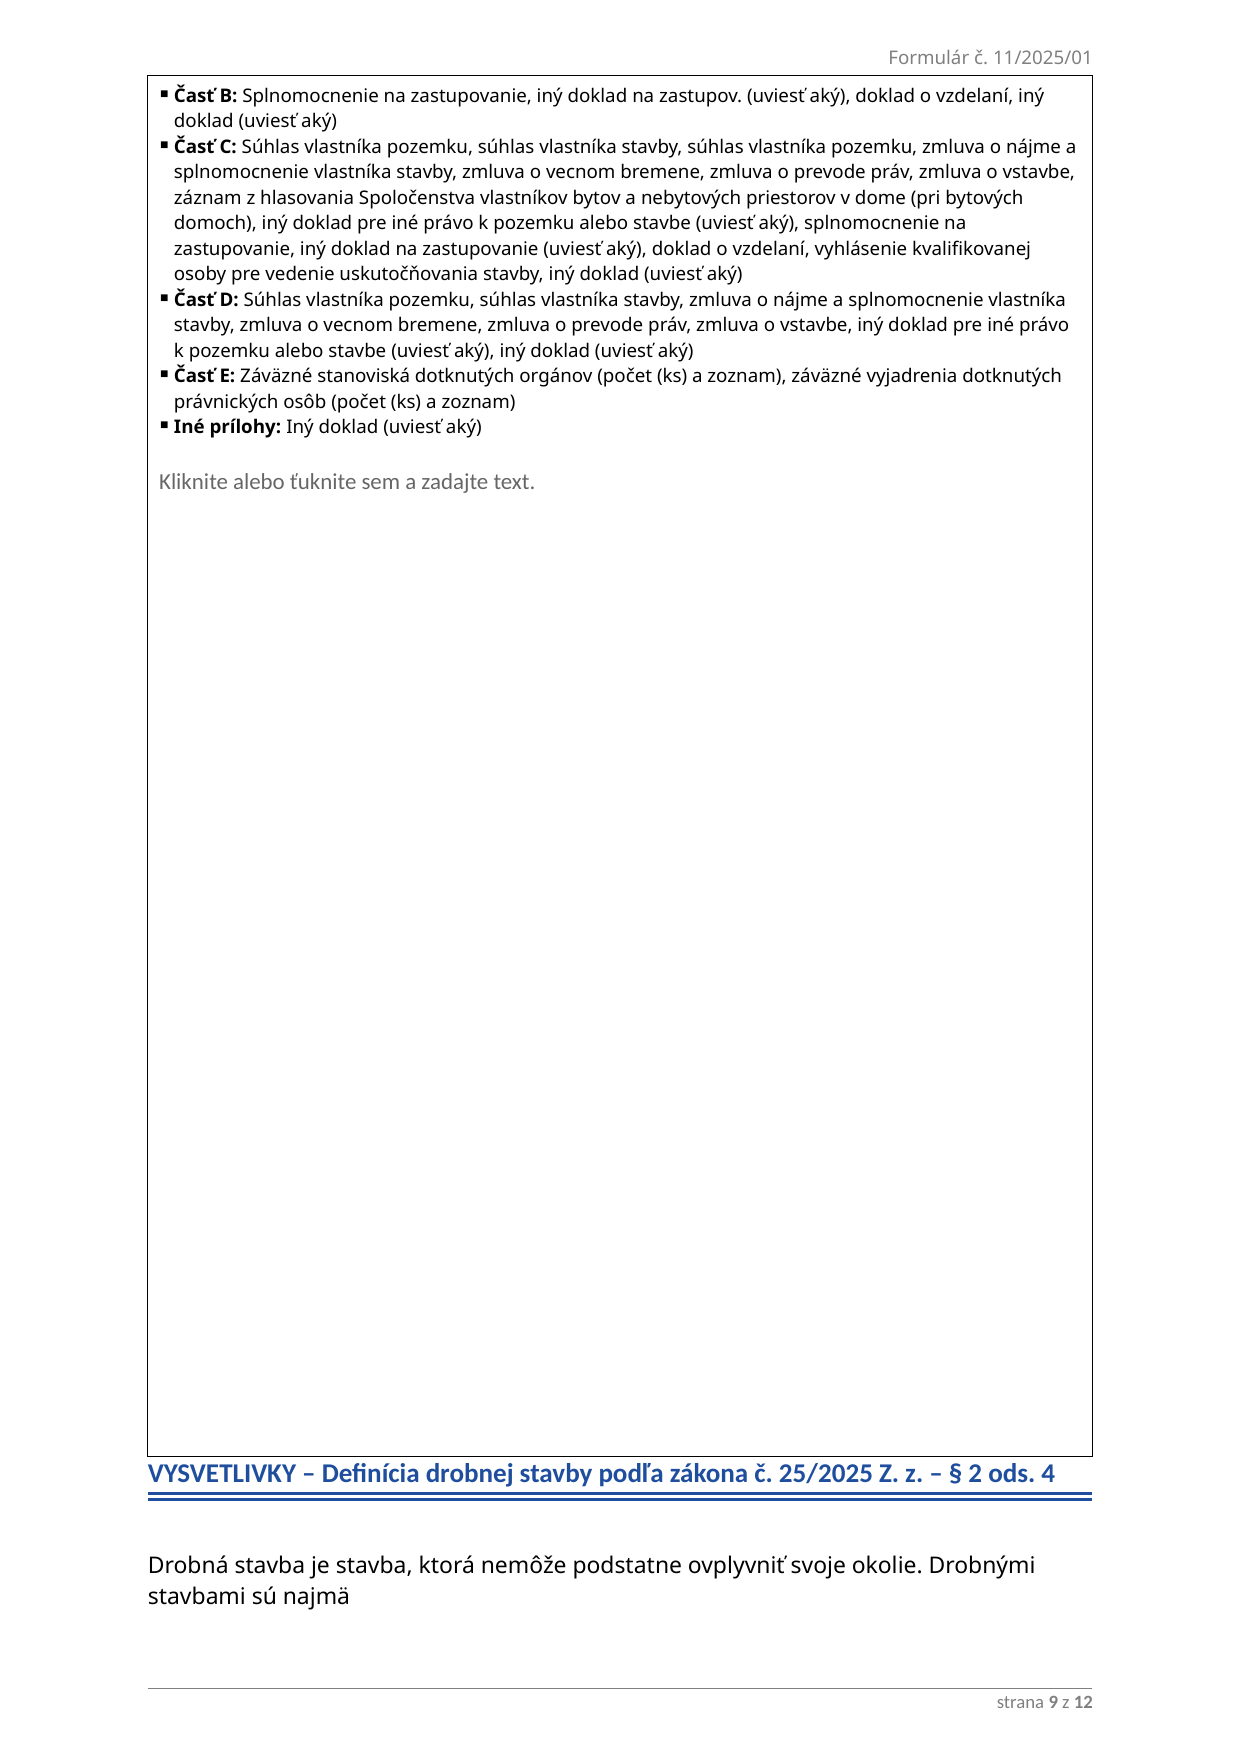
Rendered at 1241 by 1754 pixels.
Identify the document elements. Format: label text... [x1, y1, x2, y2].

text Drobná stavba je stavba, ktorá nemôže podstatne ovplyvniť svoje okolie. Drobnými stavbami sú najmä [148, 1518, 1092, 1612]
table_header Časť B: Splnomocnenie na zastupovanie, iný doklad na zastupov. (uviesť aký), doklad o vzdelaní, iný doklad (uviesť aký) Časť C: Súhlas vlastníka pozemku, súhlas vlastníka stavby, súhlas vlastníka pozemku, zmluva o nájme a splnomocnenie vlastníka stavby, zmluva o vecnom bremene, zmluva o prevode práv, zmluva o vstavbe, záznam z hlasovania Spoločenstva vlastníkov bytov a nebytových priestorov v dome (pri bytových domoch), iný doklad pre iné právo k pozemku alebo stavbe (uviesť aký), splnomocnenie na zastupovanie, iný doklad na zastupovanie (uviesť aký), doklad o vzdelaní, vyhlásenie kvalifikovanej osoby pre vedenie uskutočňovania stavby, iný doklad (uviesť aký) Časť D: Súhlas vlastníka pozemku, súhlas vlastníka stavby, zmluva o nájme a splnomocnenie vlastníka stavby, zmluva o vecnom bremene, zmluva o prevode práv, zmluva o vstavbe, iný doklad pre iné právo k pozemku alebo stavbe (uviesť aký), iný doklad (uviesť aký) Časť E: Záväzné stanoviská dotknutých orgánov (počet (ks) a zoznam), záväzné vyjadrenia dotknutých právnických osôb (počet (ks) a zoznam) Iné prílohy: Iný doklad (uviesť aký) Kliknite alebo ťuknite sem a zadajte text. [148, 76, 1092, 1456]
text VYSVETLIVKY – Definícia drobnej stavby podľa zákona č. 25/2025 Z. z. – § 2 ods. 4 [148, 1457, 1092, 1492]
